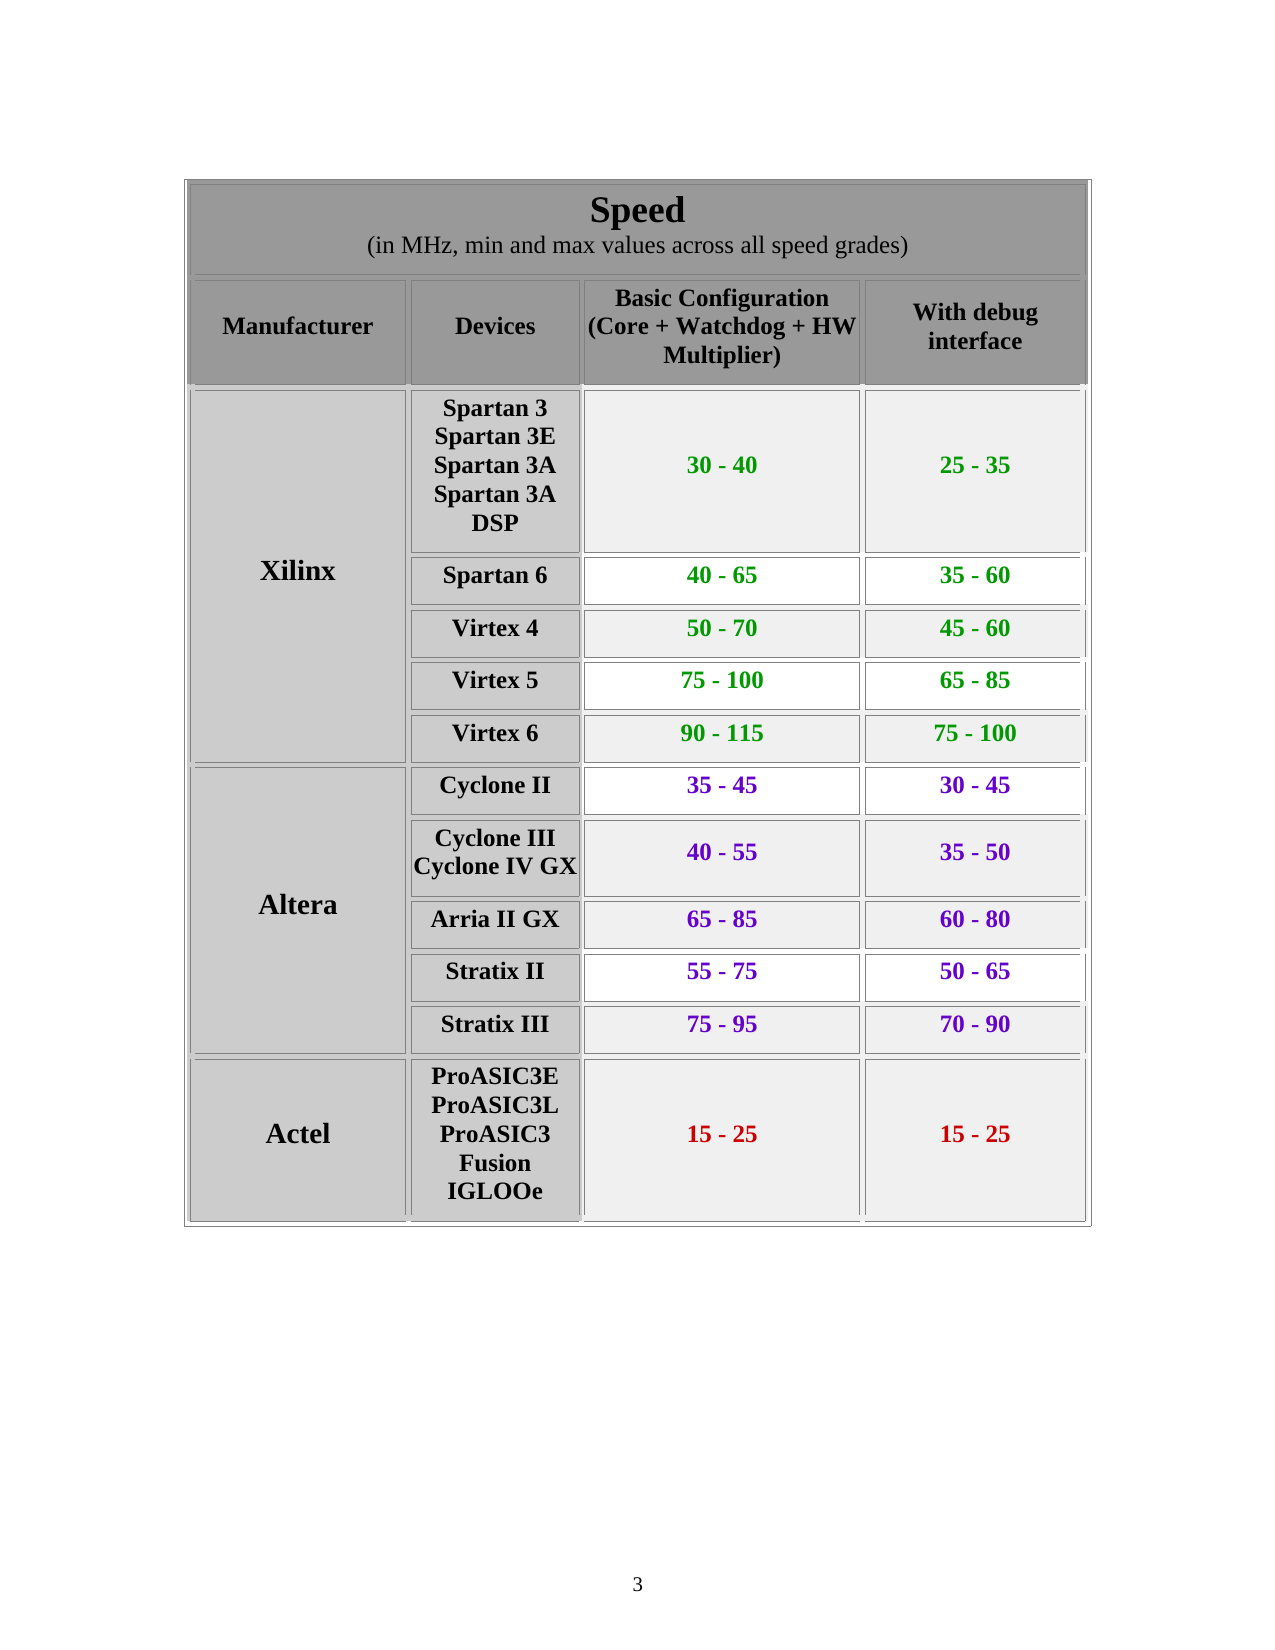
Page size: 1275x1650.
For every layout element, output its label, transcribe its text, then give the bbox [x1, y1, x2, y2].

table_cell 15 - 25 [582, 1053, 862, 1221]
table_cell Altera [187, 762, 408, 1053]
table_cell 60 - 80 [862, 896, 1088, 948]
table_cell Arria II GX [408, 896, 582, 948]
table_cell ProASIC3E ProASIC3L ProASIC3 Fusion IGLOOe [408, 1053, 582, 1221]
table_cell 35 - 60 [862, 552, 1088, 604]
table_cell With debug interface [862, 274, 1088, 384]
table_cell Virtex 6 [408, 709, 582, 762]
table_cell 30 - 40 [582, 384, 862, 552]
table_cell Cyclone II [408, 762, 582, 814]
table_cell Basic Configuration (Core + Watchdog + HW Multiplier) [582, 275, 862, 384]
table_cell 40 - 65 [582, 552, 862, 604]
table_header Speed (in MHz, min and max values across all speed grades) [187, 180, 1088, 274]
table_cell 35 - 45 [582, 762, 862, 814]
table_cell Xilinx [187, 384, 408, 762]
table_cell 90 - 115 [582, 709, 862, 762]
table_cell 40 - 55 [582, 814, 862, 896]
table_cell Spartan 6 [408, 552, 582, 604]
table_cell Manufacturer [187, 274, 408, 384]
table_cell Stratix II [408, 948, 582, 1001]
table_cell 75 - 95 [582, 1001, 862, 1053]
table_cell Virtex 4 [408, 604, 582, 657]
table_cell 30 - 45 [862, 762, 1088, 814]
table_cell Cyclone III Cyclone IV GX [408, 814, 582, 896]
table_cell 50 - 65 [862, 948, 1088, 1001]
table_cell 75 - 100 [862, 709, 1088, 762]
table_cell 50 - 70 [582, 604, 862, 657]
table_cell Virtex 5 [408, 657, 582, 709]
table_cell Actel [187, 1053, 408, 1221]
table_cell Spartan 3 Spartan 3E Spartan 3A Spartan 3A DSP [408, 384, 582, 552]
table_cell 45 - 60 [862, 604, 1088, 657]
table_cell 55 - 75 [582, 948, 862, 1001]
table_cell 25 - 35 [862, 384, 1088, 552]
table_cell 15 - 25 [862, 1053, 1088, 1221]
table_cell 75 - 100 [582, 657, 862, 709]
table_cell 65 - 85 [582, 896, 862, 948]
table_cell 70 - 90 [862, 1001, 1088, 1053]
table_cell 65 - 85 [862, 657, 1088, 709]
table_cell 35 - 50 [862, 814, 1088, 896]
table_cell Stratix III [408, 1001, 582, 1053]
table_cell Devices [408, 275, 582, 384]
